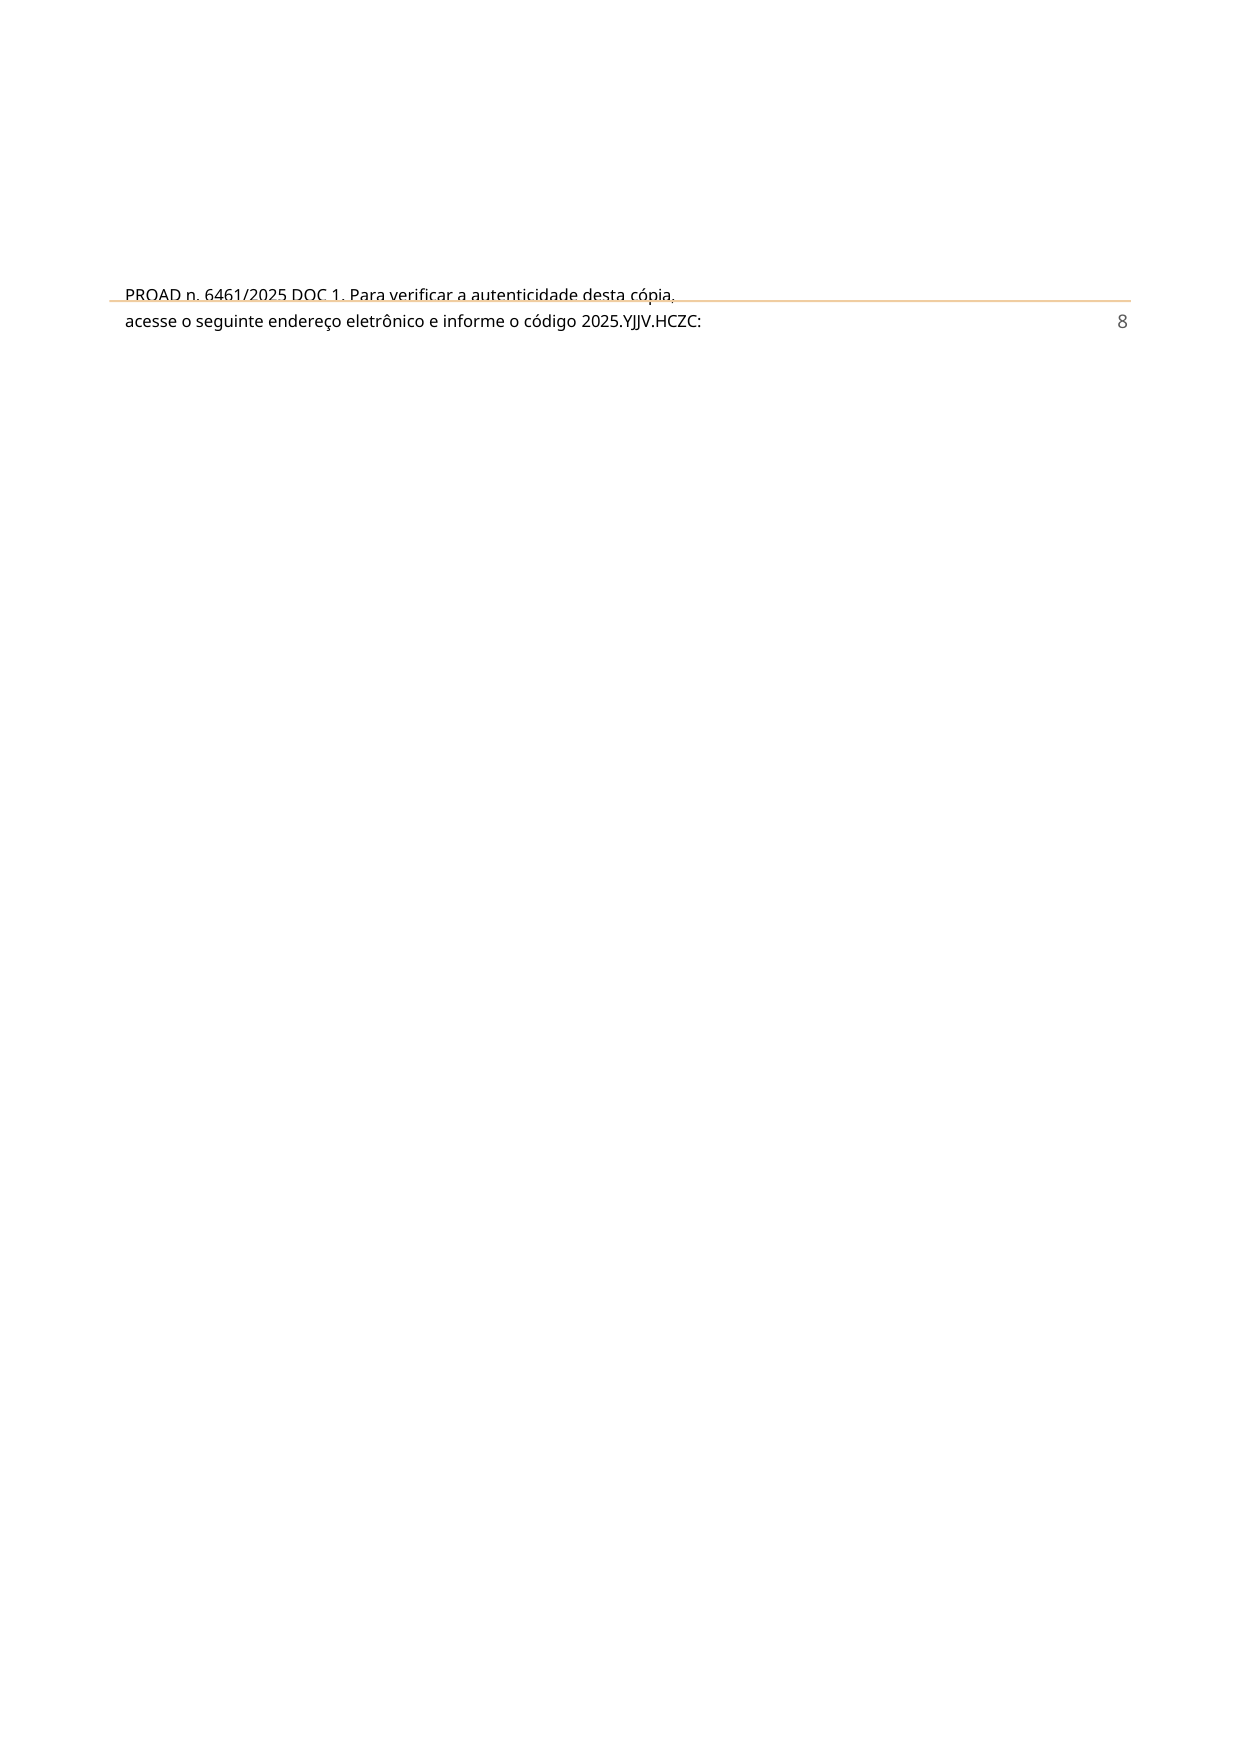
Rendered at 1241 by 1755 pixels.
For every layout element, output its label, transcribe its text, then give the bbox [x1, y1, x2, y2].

text acesse o seguinte endereço eletrônico e informe o código 2025.YJJV.HCZC: 8 [125, 307, 1182, 334]
text PROAD n. 6461/2025 DOC 1. Para verificar a autenticidade desta cópia, [125, 284, 1182, 307]
